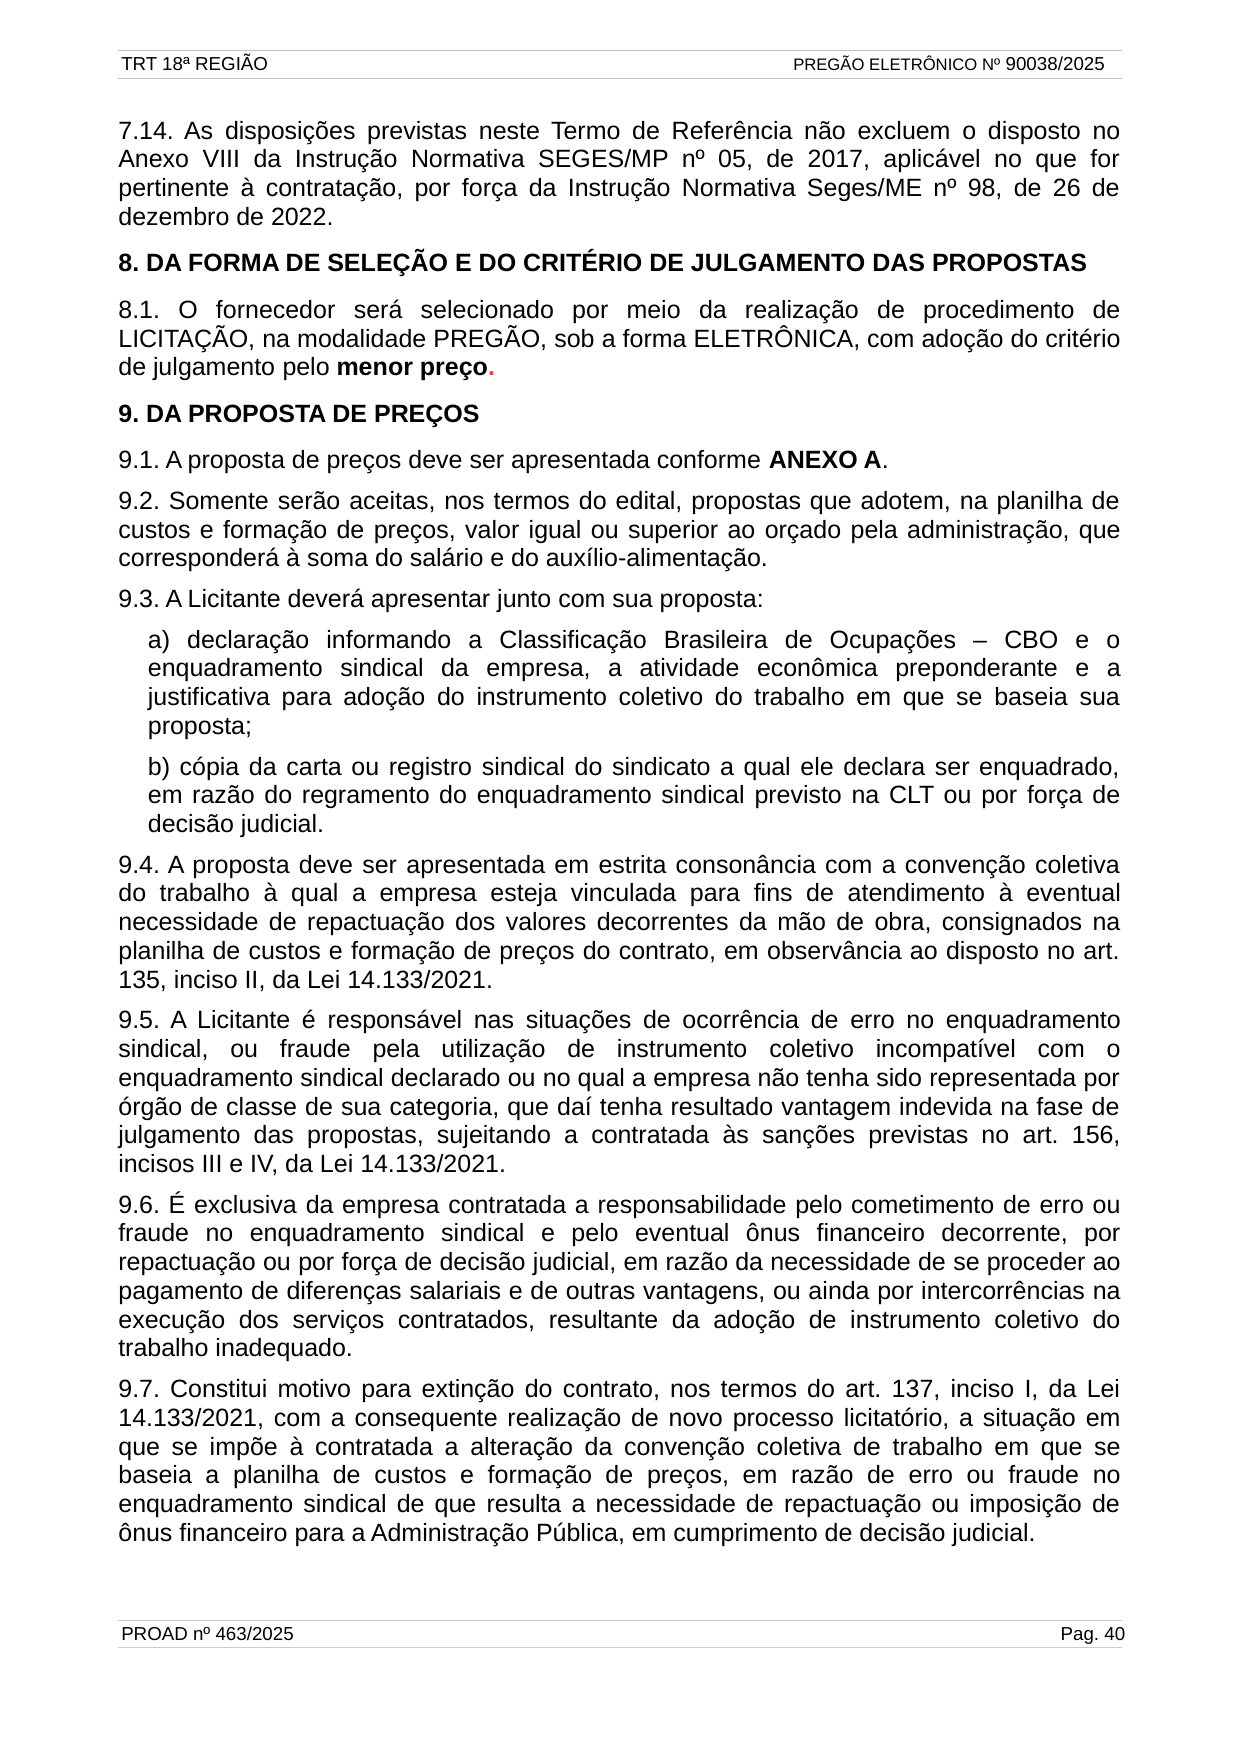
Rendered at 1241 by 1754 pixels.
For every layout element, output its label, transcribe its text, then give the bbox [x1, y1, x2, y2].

text 9.7. Constitui motivo para extinção do contrato, nos termos do art. 137, inciso I, da Lei 14.133/2021, com a consequente realização de novo processo licitatório, a situação em que se impõe à contratada a alteração da convenção coletiva de trabalho em que se baseia a planilha de custos e formação de preços, em razão de erro ou fraude no enquadramento sindical de que resulta a necessidade de repactuação ou imposição de ônus financeiro para a Administração Pública, em cumprimento de decisão judicial. [118, 1374, 1122, 1546]
text 9. DA PROPOSTA DE PREÇOS [118, 399, 1122, 427]
text 9.2. Somente serão aceitas, nos termos do edital, propostas que adotem, na planilha de custos e formação de preços, valor igual ou superior ao orçado pela administração, que corresponderá à soma do salário e do auxílio-alimentação. [118, 486, 1122, 572]
text 9.5. A Licitante é responsável nas situações de ocorrência de erro no enquadramento sindical, ou fraude pela utilização de instrumento coletivo incompatível com o enquadramento sindical declarado ou no qual a empresa não tenha sido representada por órgão de classe de sua categoria, que daí tenha resultado vantagem indevida na fase de julgamento das propostas, sujeitando a contratada às sanções previstas no art. 156, incisos III e IV, da Lei 14.133/2021. [118, 1005, 1122, 1178]
list 7.14. As disposições previstas neste Termo de Referência não excluem o disposto no Anexo VIII da Instrução Normativa SEGES/MP nº 05, de 2017, aplicável no que for pertinente à contratação, por força da Instrução Normativa Seges/ME nº 98, de 26 de dezembro de 2022. [118, 116, 1122, 231]
text 9.1. A proposta de preços deve ser apresentada conforme ANEXO A. [118, 445, 1122, 474]
text b) cópia da carta ou registro sindical do sindicato a qual ele declara ser enquadrado, em razão do regramento do enquadramento sindical previsto na CLT ou por força de decisão judicial. [148, 751, 1122, 838]
text 8.1. O fornecedor será selecionado por meio da realização de procedimento de LICITAÇÃO, na modalidade PREGÃO, sob a forma ELETRÔNICA, com adoção do critério de julgamento pelo menor preço. [118, 295, 1122, 381]
text 9.6. É exclusiva da empresa contratada a responsabilidade pelo cometimento de erro ou fraude no enquadramento sindical e pelo eventual ônus financeiro decorrente, por repactuação ou por força de decisão judicial, em razão da necessidade de se proceder ao pagamento de diferenças salariais e de outras vantagens, ou ainda por intercorrências na execução dos serviços contratados, resultante da adoção de instrumento coletivo do trabalho inadequado. [118, 1189, 1122, 1362]
text 8. DA FORMA DE SELEÇÃO E DO CRITÉRIO DE JULGAMENTO DAS PROPOSTAS [118, 248, 1122, 277]
text a) declaração informando a Classificação Brasileira de Ocupações – CBO e o enquadramento sindical da empresa, a atividade econômica preponderante e a justificativa para adoção do instrumento coletivo do trabalho em que se baseia sua proposta; [148, 624, 1122, 739]
text 9.3. A Licitante deverá apresentar junto com sua proposta: [118, 584, 1122, 613]
text 9.4. A proposta deve ser apresentada em estrita consonância com a convenção coletiva do trabalho à qual a empresa esteja vinculada para fins de atendimento à eventual necessidade de repactuação dos valores decorrentes da mão de obra, consignados na planilha de custos e formação de preços do contrato, em observância ao disposto no art. 135, inciso II, da Lei 14.133/2021. [118, 849, 1122, 993]
